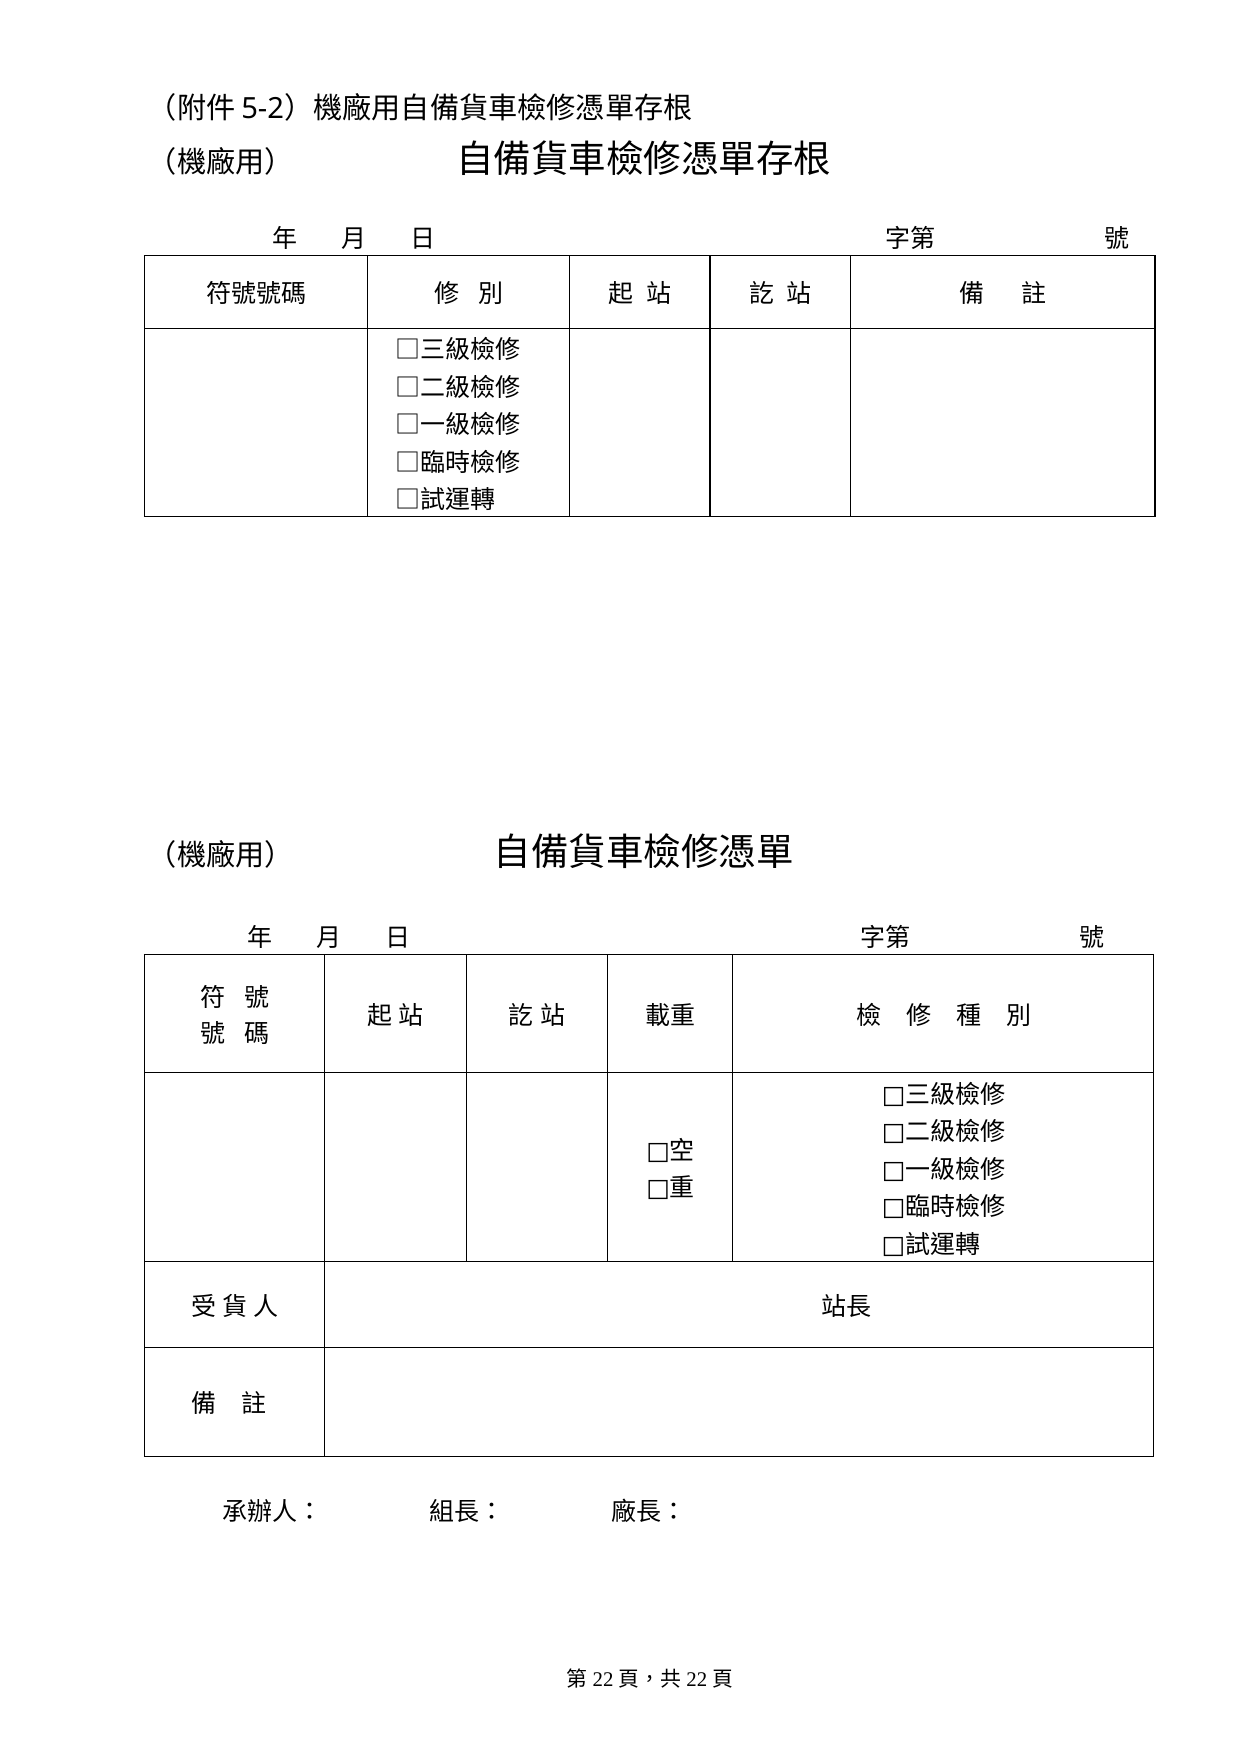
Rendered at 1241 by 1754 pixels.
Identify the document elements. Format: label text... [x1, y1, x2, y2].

table_cell [325, 1348, 1153, 1456]
table_cell [145, 329, 367, 516]
table_header 訖 站 [711, 256, 850, 327]
text （機廠用） 自備貨車檢修憑單 [148, 822, 1152, 876]
subtitle （附件5-2）機廠用自備貨車檢修憑單存根 [148, 89, 1152, 126]
table_cell [851, 329, 1154, 516]
table_header 起 站 [325, 955, 466, 1072]
text 年 月 日 字第 號 [148, 918, 1152, 954]
table_header 修 別 [368, 256, 569, 327]
table_cell [145, 1073, 324, 1261]
text 承辦人： 組長： 廠長： [148, 1491, 1152, 1527]
table_cell □三級檢修 □二級檢修 □一級檢修 □臨時檢修 □試運轉 [733, 1073, 1153, 1261]
table_cell [325, 1073, 466, 1261]
table_header 訖 站 [467, 955, 607, 1072]
table_cell [711, 329, 850, 516]
table_header 符號號碼 [145, 256, 367, 327]
table_cell □空 □重 [608, 1073, 732, 1261]
table_cell 站長 [325, 1262, 1153, 1347]
table_header 載重 [608, 955, 732, 1072]
text 年 月 日 字第 號 [148, 217, 1152, 255]
table_header 起 站 [570, 256, 709, 327]
table_header 符 號 號 碼 [145, 955, 324, 1072]
table_cell [467, 1073, 607, 1261]
table_header 備 註 [851, 256, 1154, 327]
table_cell □三級檢修 □二級檢修 □一級檢修 □臨時檢修 □試運轉 [368, 329, 569, 516]
table_cell 受 貨 人 [145, 1262, 324, 1347]
table_cell 備 註 [145, 1348, 324, 1456]
table_header 檢 修 種 別 [733, 955, 1153, 1072]
text （機廠用） 自備貨車檢修憑單存根 [148, 142, 1152, 180]
table_cell [570, 329, 709, 516]
